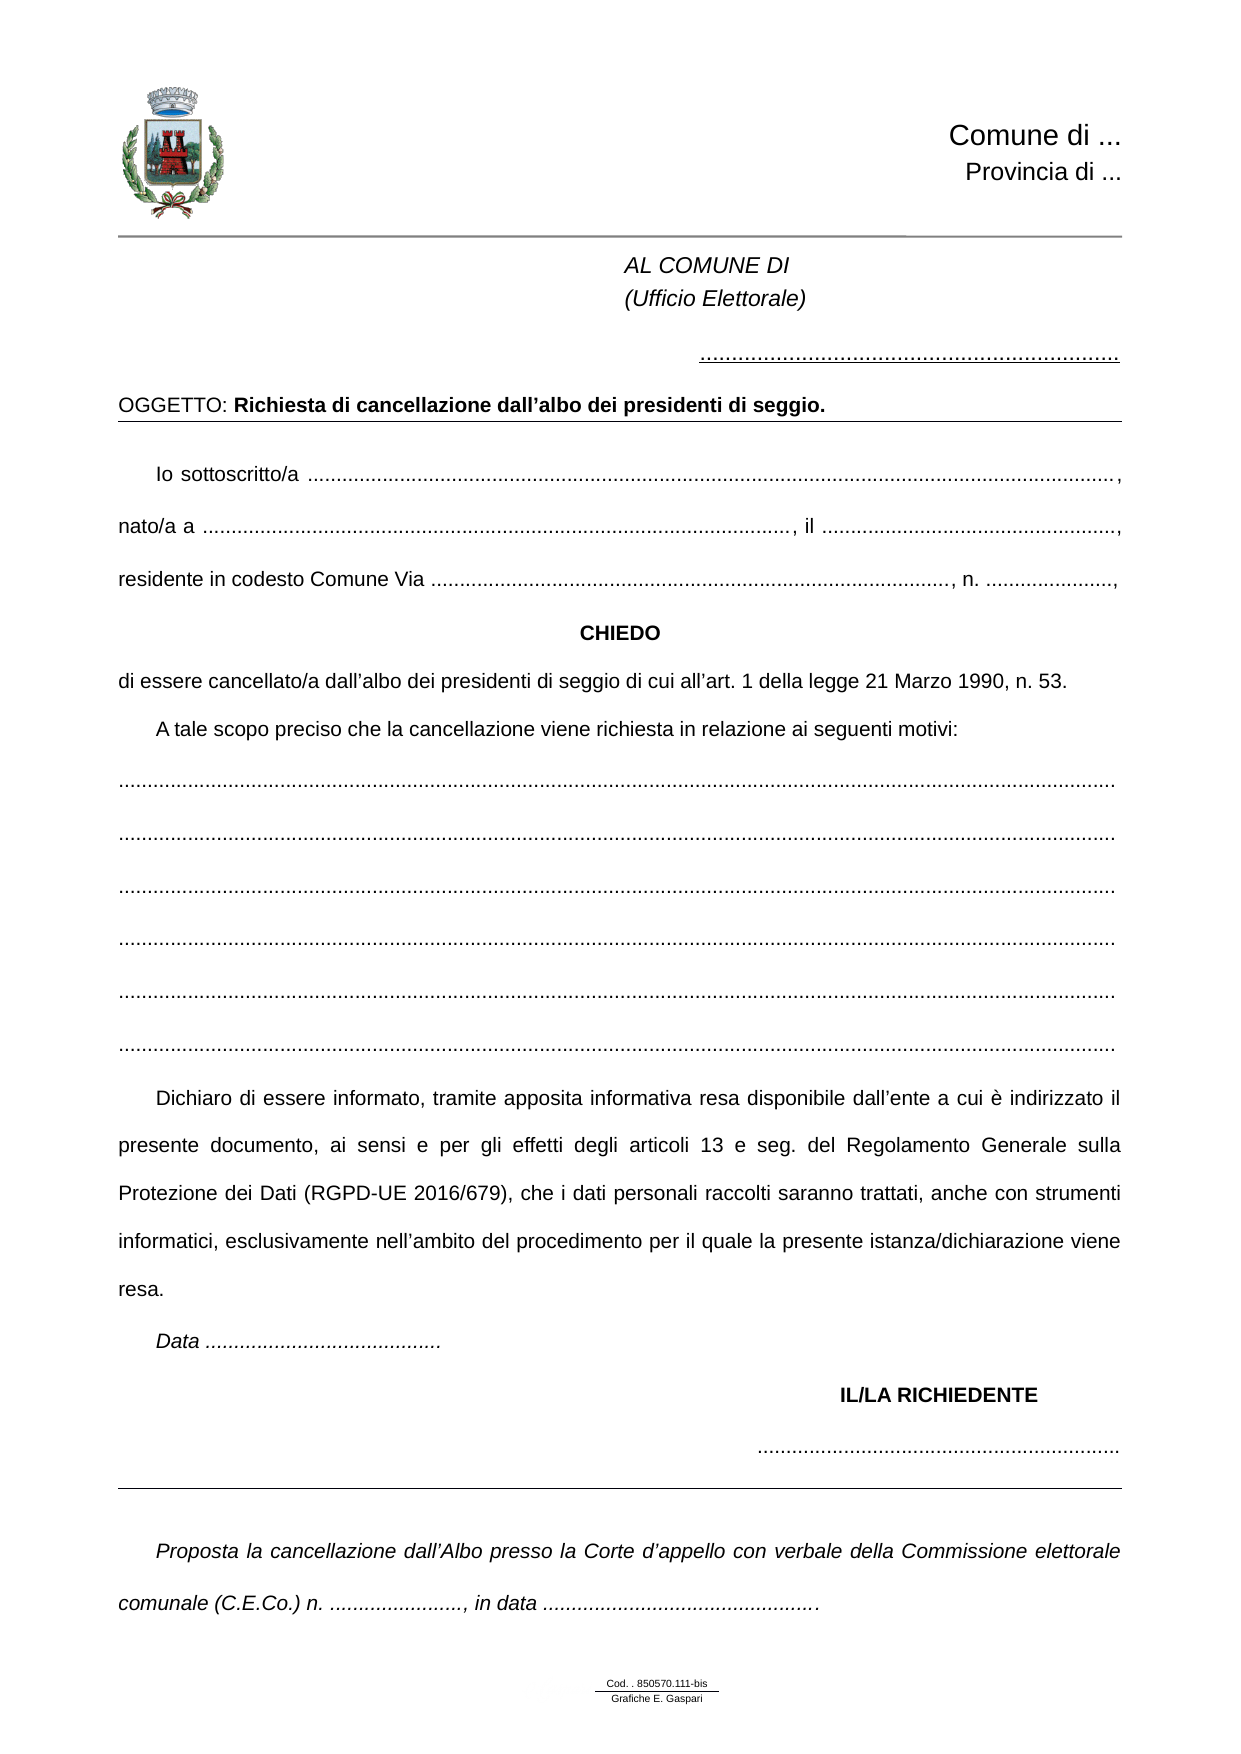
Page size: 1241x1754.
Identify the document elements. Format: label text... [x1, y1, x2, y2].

text Io sottoscritto/a ............................................................................................................................................, nato/a a ......................................................................................................, il ..................................................., residente in codesto Comune Via .........................................................................................., n. ......................, [118, 458, 1122, 592]
picture [122, 87, 224, 219]
subtitle CHIEDO [118, 621, 1122, 644]
text Data ......................................... [118, 1325, 1122, 1354]
subtitle AL COMUNE DI [624, 252, 1122, 278]
text Proposta la cancellazione dall’Albo presso la Corte d’appello con verbale della Commissione elettorale comunale (C.E.Co.) n. ......................., in data ................................................ [118, 1536, 1122, 1616]
text ............................................................................................................................................................................. ............................................................................................................................................................................. ............................................................................................................................................................................. ............................................................................................................................................................................. ............................................................................................................................................................................. ............................................................................................................................................................................. [118, 764, 1122, 1057]
text A tale scopo preciso che la cancellazione viene richiesta in relazione ai seguenti motivi: [118, 716, 1122, 740]
text Dichiaro di essere informato, tramite apposita informativa resa disponibile dall’ente a cui è indirizzato il presente documento, ai sensi e per gli effetti degli articoli 13 e seg. del Regolamento Generale sulla Protezione dei Dati (RGPD-UE 2016/679), che i dati personali raccolti saranno trattati, anche con strumenti informatici, esclusivamente nell’ambito del procedimento per il quale la presente istanza/dichiarazione viene resa. [118, 1085, 1122, 1301]
text .................................................................. [624, 337, 1122, 366]
subtitle IL/LA RICHIEDENTE [756, 1382, 1122, 1406]
text Comune di ... [224, 118, 1122, 152]
text Provincia di ... [224, 157, 1122, 185]
text di essere cancellato/a dall’albo dei presidenti di seggio di cui all’art. 1 della legge 21 Marzo 1990, n. 53. [118, 668, 1122, 692]
text OGGETTO: Richiesta di cancellazione dall’albo dei presidenti di seggio. [118, 393, 1122, 421]
text ............................................................... [756, 1430, 1122, 1459]
text (Ufficio Elettorale) [624, 285, 1122, 311]
